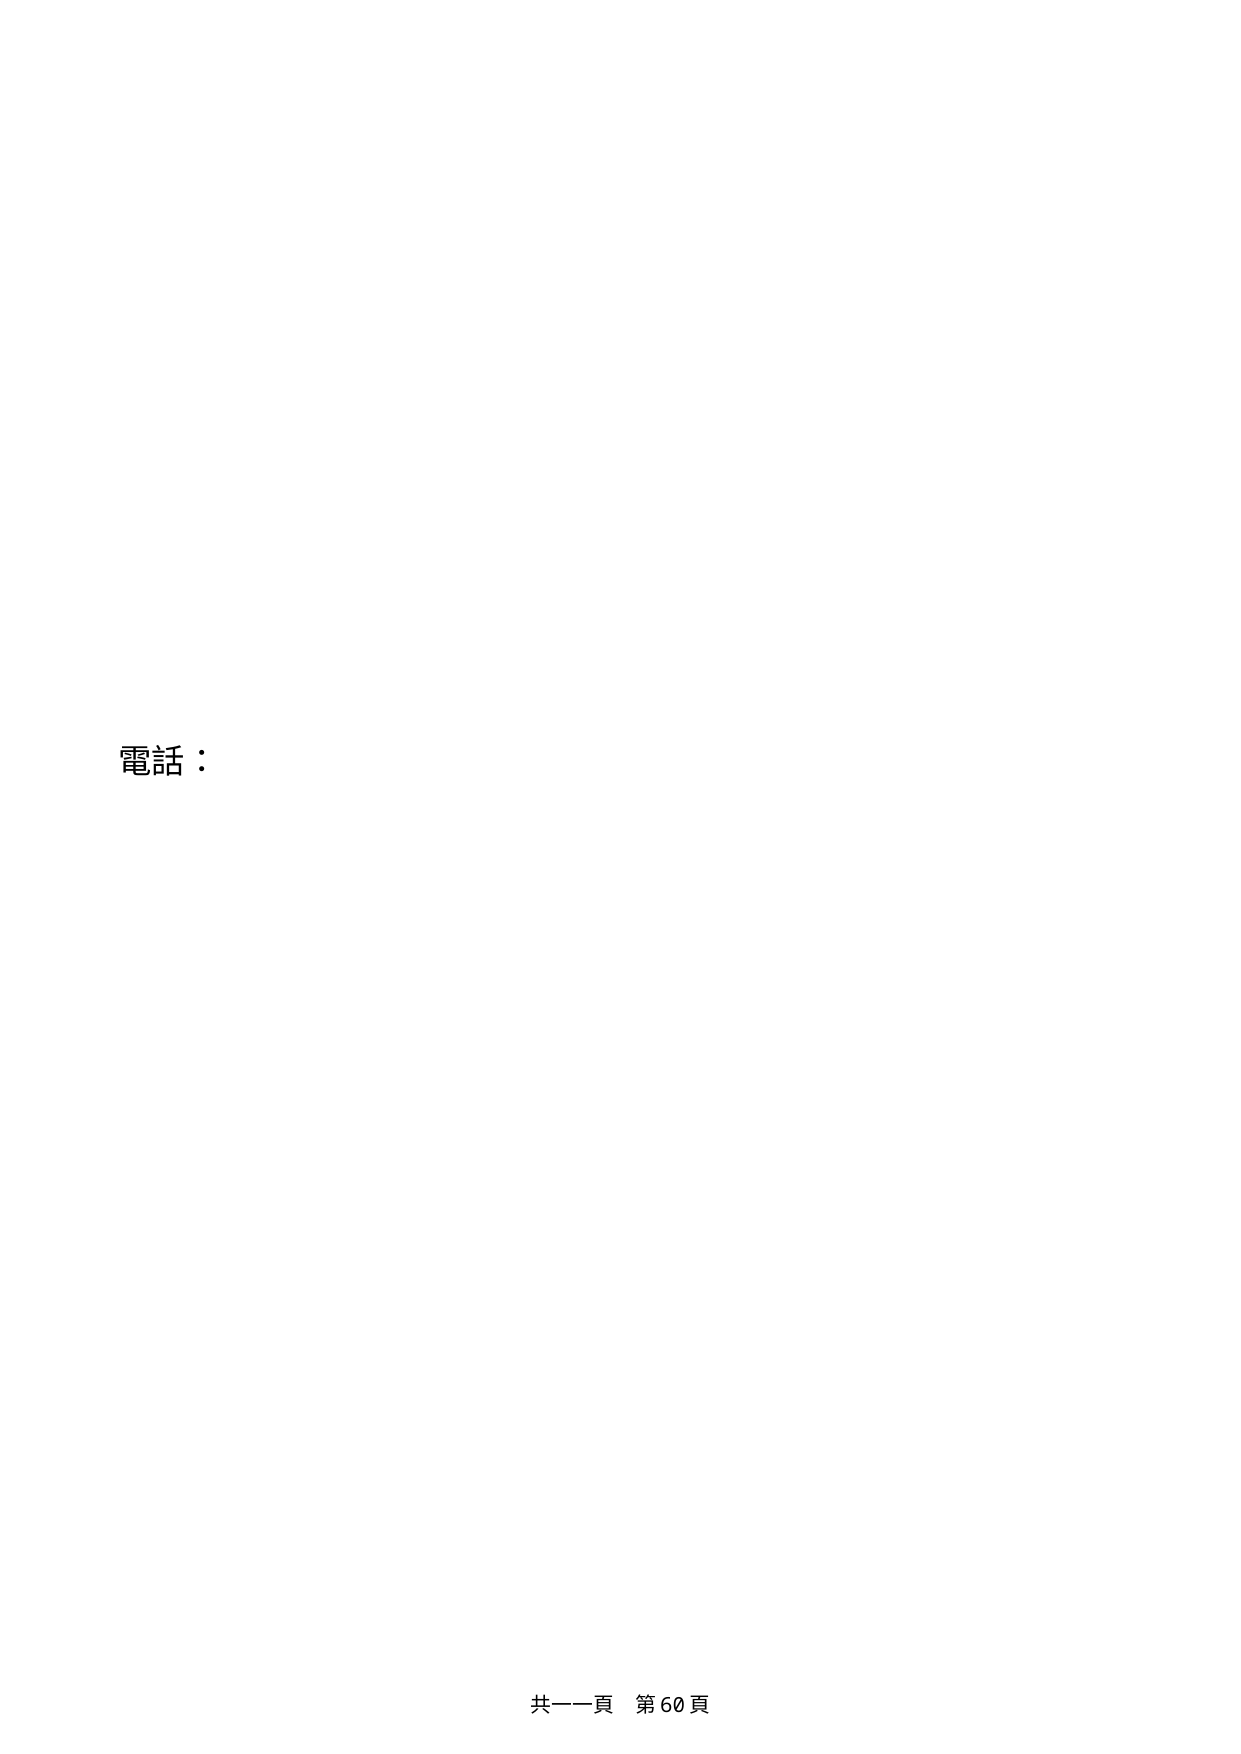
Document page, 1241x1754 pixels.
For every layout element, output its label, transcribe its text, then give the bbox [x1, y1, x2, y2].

text 電話： [118, 717, 1122, 780]
